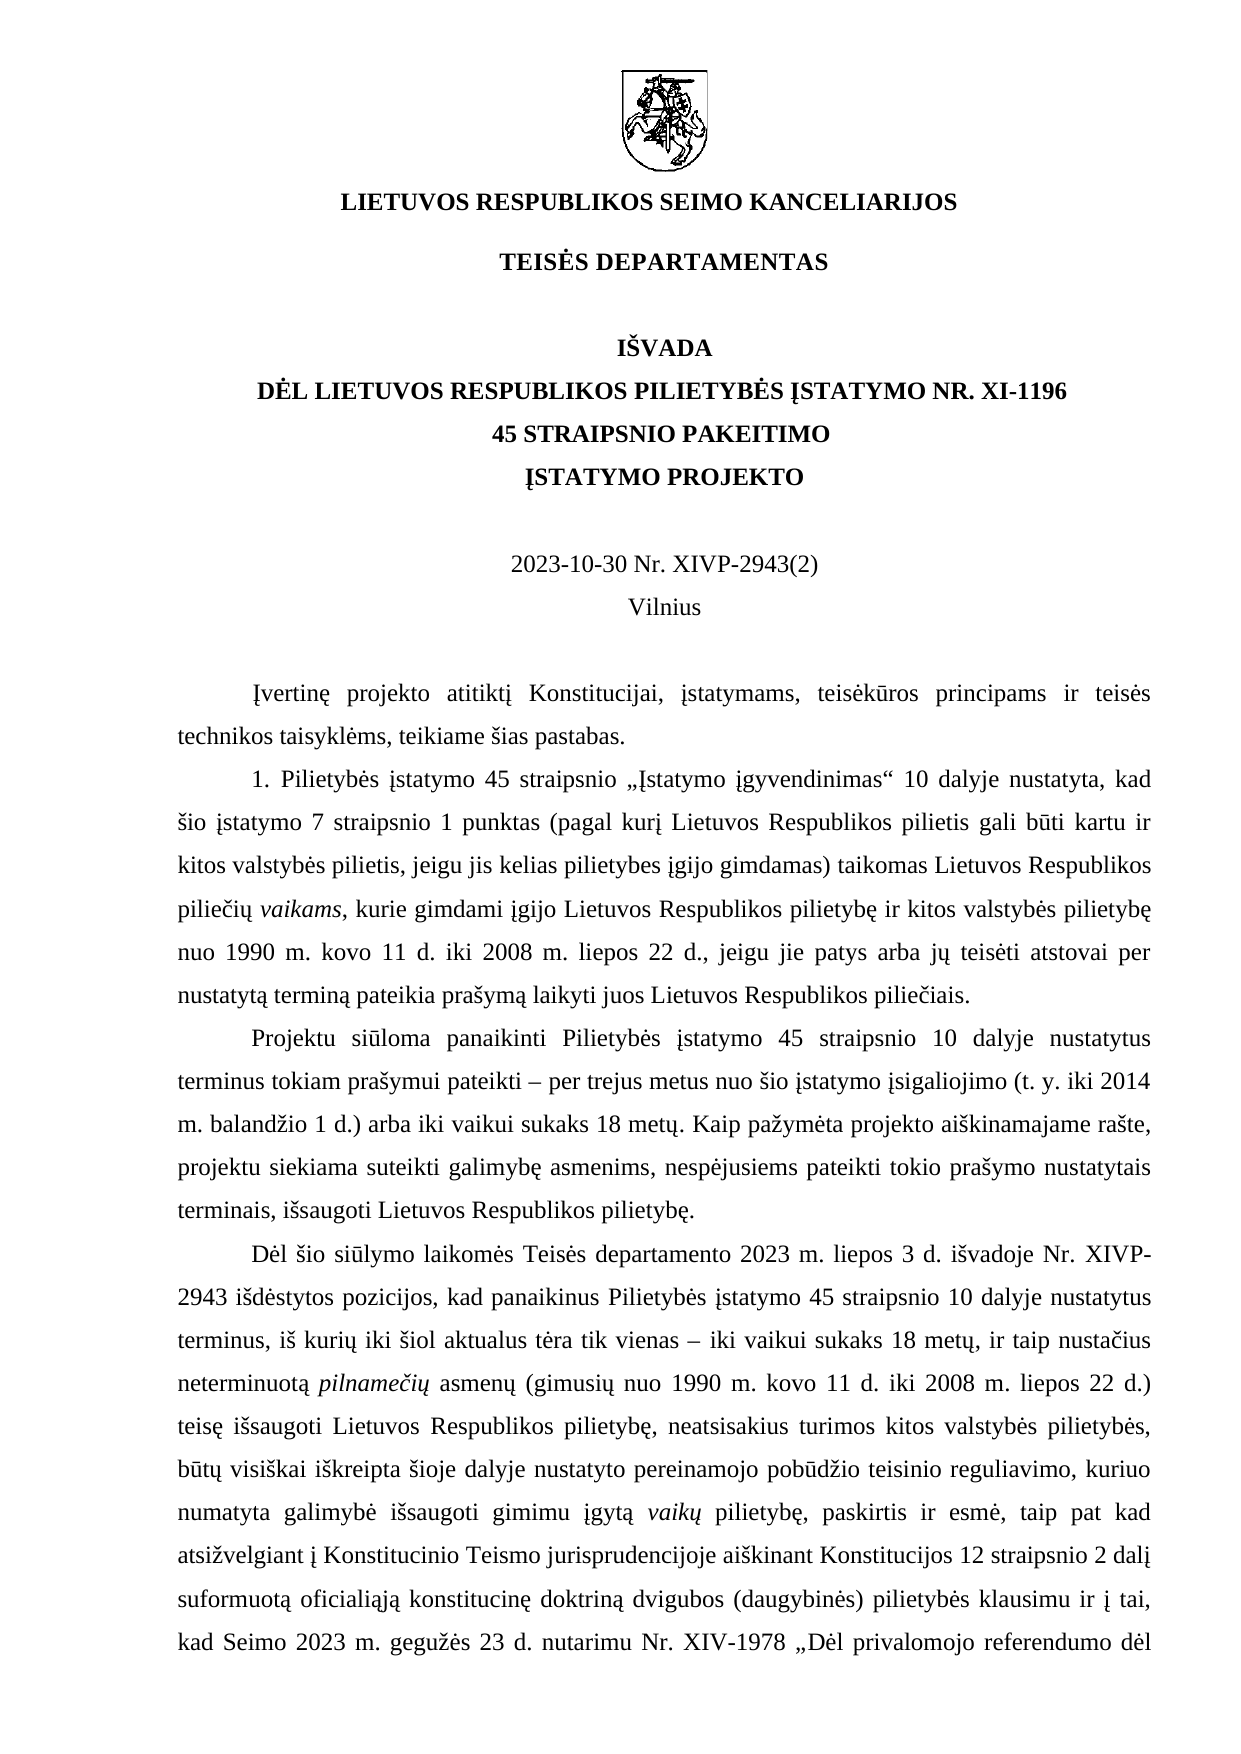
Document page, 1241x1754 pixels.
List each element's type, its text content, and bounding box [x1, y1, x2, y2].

text LIETUVOS RESPUBLIKOS SEIMO KANCELIARIJOS [177, 187, 1121, 216]
text Projektu siūloma panaikinti Pilietybės įstatymo 45 straipsnio 10 dalyje nustatytus terminus tokiam prašymui pateikti – per trejus metus nuo šio įstatymo įsigaliojimo (t. y. iki 2014 m. balandžio 1 d.) arba iki vaikui sukaks 18 metų. Kaip pažymėta projekto aiškinamajame rašte, projektu siekiama suteikti galimybę asmenims, nespėjusiems pateikti tokio prašymo nustatytais terminais, išsaugoti Lietuvos Respublikos pilietybę. [177, 1023, 1152, 1224]
text Dėl šio siūlymo laikomės Teisės departamento 2023 m. liepos 3 d. išvadoje Nr. XIVP-2943 išdėstytos pozicijos, kad panaikinus Pilietybės įstatymo 45 straipsnio 10 dalyje nustatytus terminus, iš kurių iki šiol aktualus tėra tik vienas – iki vaikui sukaks 18 metų, ir taip nustačius neterminuotą pilnamečių asmenų (gimusių nuo 1990 m. kovo 11 d. iki 2008 m. liepos 22 d.) teisę išsaugoti Lietuvos Respublikos pilietybę, neatsisakius turimos kitos valstybės pilietybės, būtų visiškai iškreipta šioje dalyje nustatyto pereinamojo pobūdžio teisinio reguliavimo, kuriuo numatyta galimybė išsaugoti gimimu įgytą vaikų pilietybę, paskirtis ir esmė, taip pat kad atsižvelgiant į Konstitucinio Teismo jurisprudencijoje aiškinant Konstitucijos 12 straipsnio 2 dalį suformuotą oficialiąją konstitucinę doktriną dvigubos (daugybinės) pilietybės klausimu ir į tai, kad Seimo 2023 m. gegužės 23 d. nutarimu Nr. XIV-1978 „Dėl privalomojo referendumo dėl [177, 1239, 1152, 1656]
list Pilietybės įstatymo 45 straipsnio „Įstatymo įgyvendinimas“ 10 dalyje nustatyta, kad šio įstatymo 7 straipsnio 1 punktas (pagal kurį Lietuvos Respublikos pilietis gali būti kartu ir kitos valstybės pilietis, jeigu jis kelias pilietybes įgijo gimdamas) taikomas Lietuvos Respublikos piliečių vaikams, kurie gimdami įgijo Lietuvos Respublikos pilietybę ir kitos valstybės pilietybę nuo 1990 m. kovo 11 d. iki 2008 m. liepos 22 d., jeigu jie patys arba jų teisėti atstovai per nustatytą terminą pateikia prašymą laikyti juos Lietuvos Respublikos piliečiais. [177, 764, 1152, 1009]
text DĖL LIETUVOS RESPUBLIKOS PILIETYBĖS ĮSTATYMO NR. XI-1196 45 STRAIPSNIO PAKEITIMO Įstatymo PROJEKTO [177, 376, 1152, 491]
text 2023-10-30 Nr. XIVP-2943(2) [177, 549, 1152, 577]
text IŠVADA [177, 333, 1152, 362]
text TEISĖS DEPARTAMENTAS [177, 247, 1151, 276]
text Vilnius [177, 592, 1152, 621]
text Įvertinę projekto atitiktį Konstitucijai, įstatymams, teisėkūros principams ir teisės technikos taisyklėms, teikiame šias pastabas. [177, 678, 1152, 750]
